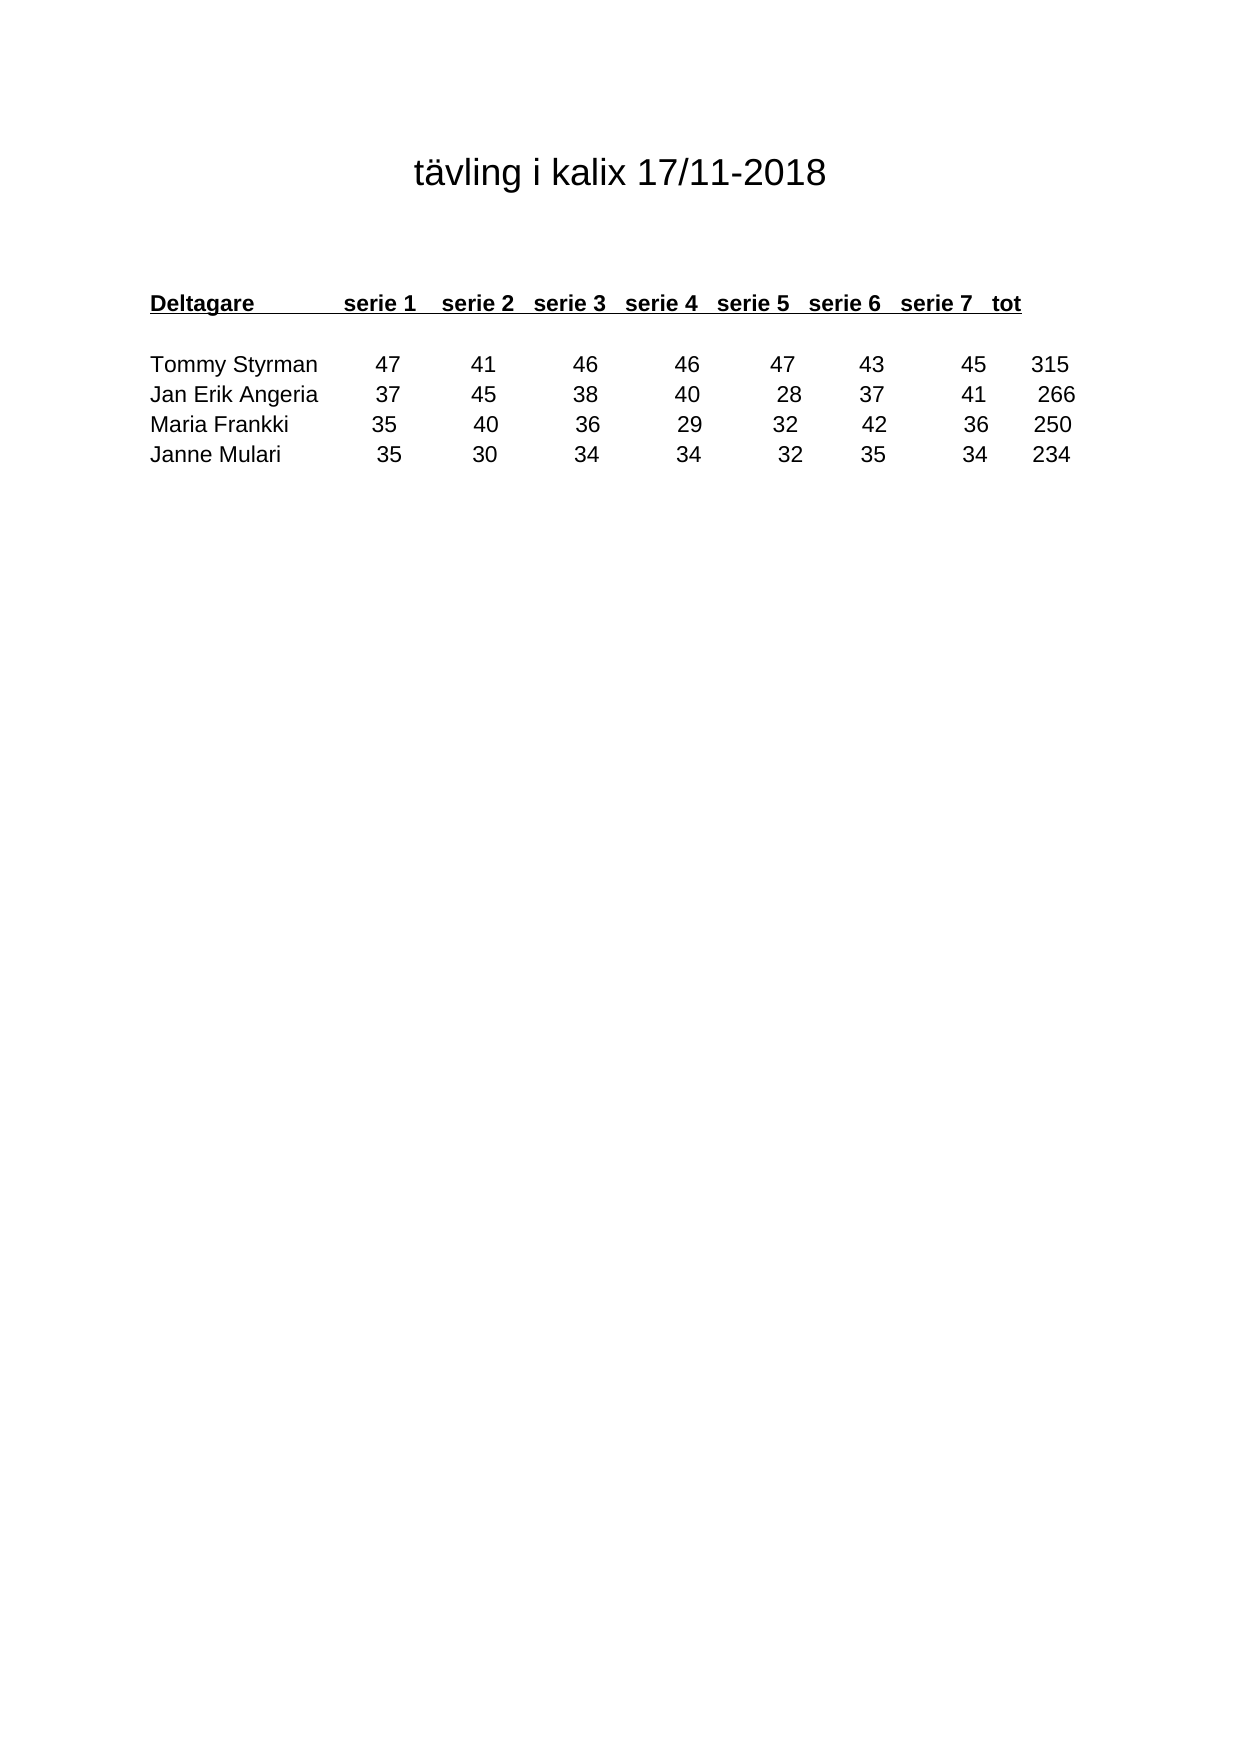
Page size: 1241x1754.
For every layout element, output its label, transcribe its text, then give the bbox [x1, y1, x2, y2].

text Janne Mulari 35 30 34 34 32 35 34 234 [150, 441, 1090, 468]
text Deltagare serie 1 serie 2 serie 3 serie 4 serie 5 serie 6 serie 7 tot [150, 290, 1090, 317]
text Maria Frankki 35 40 36 29 32 42 36 250 [150, 411, 1090, 437]
text Jan Erik Angeria 37 45 38 40 28 37 41 266 [150, 381, 1090, 407]
text Tommy Styrman 47 41 46 46 47 43 45 315 [150, 351, 1090, 377]
text tävling i kalix 17/11-2018 [150, 150, 1090, 193]
